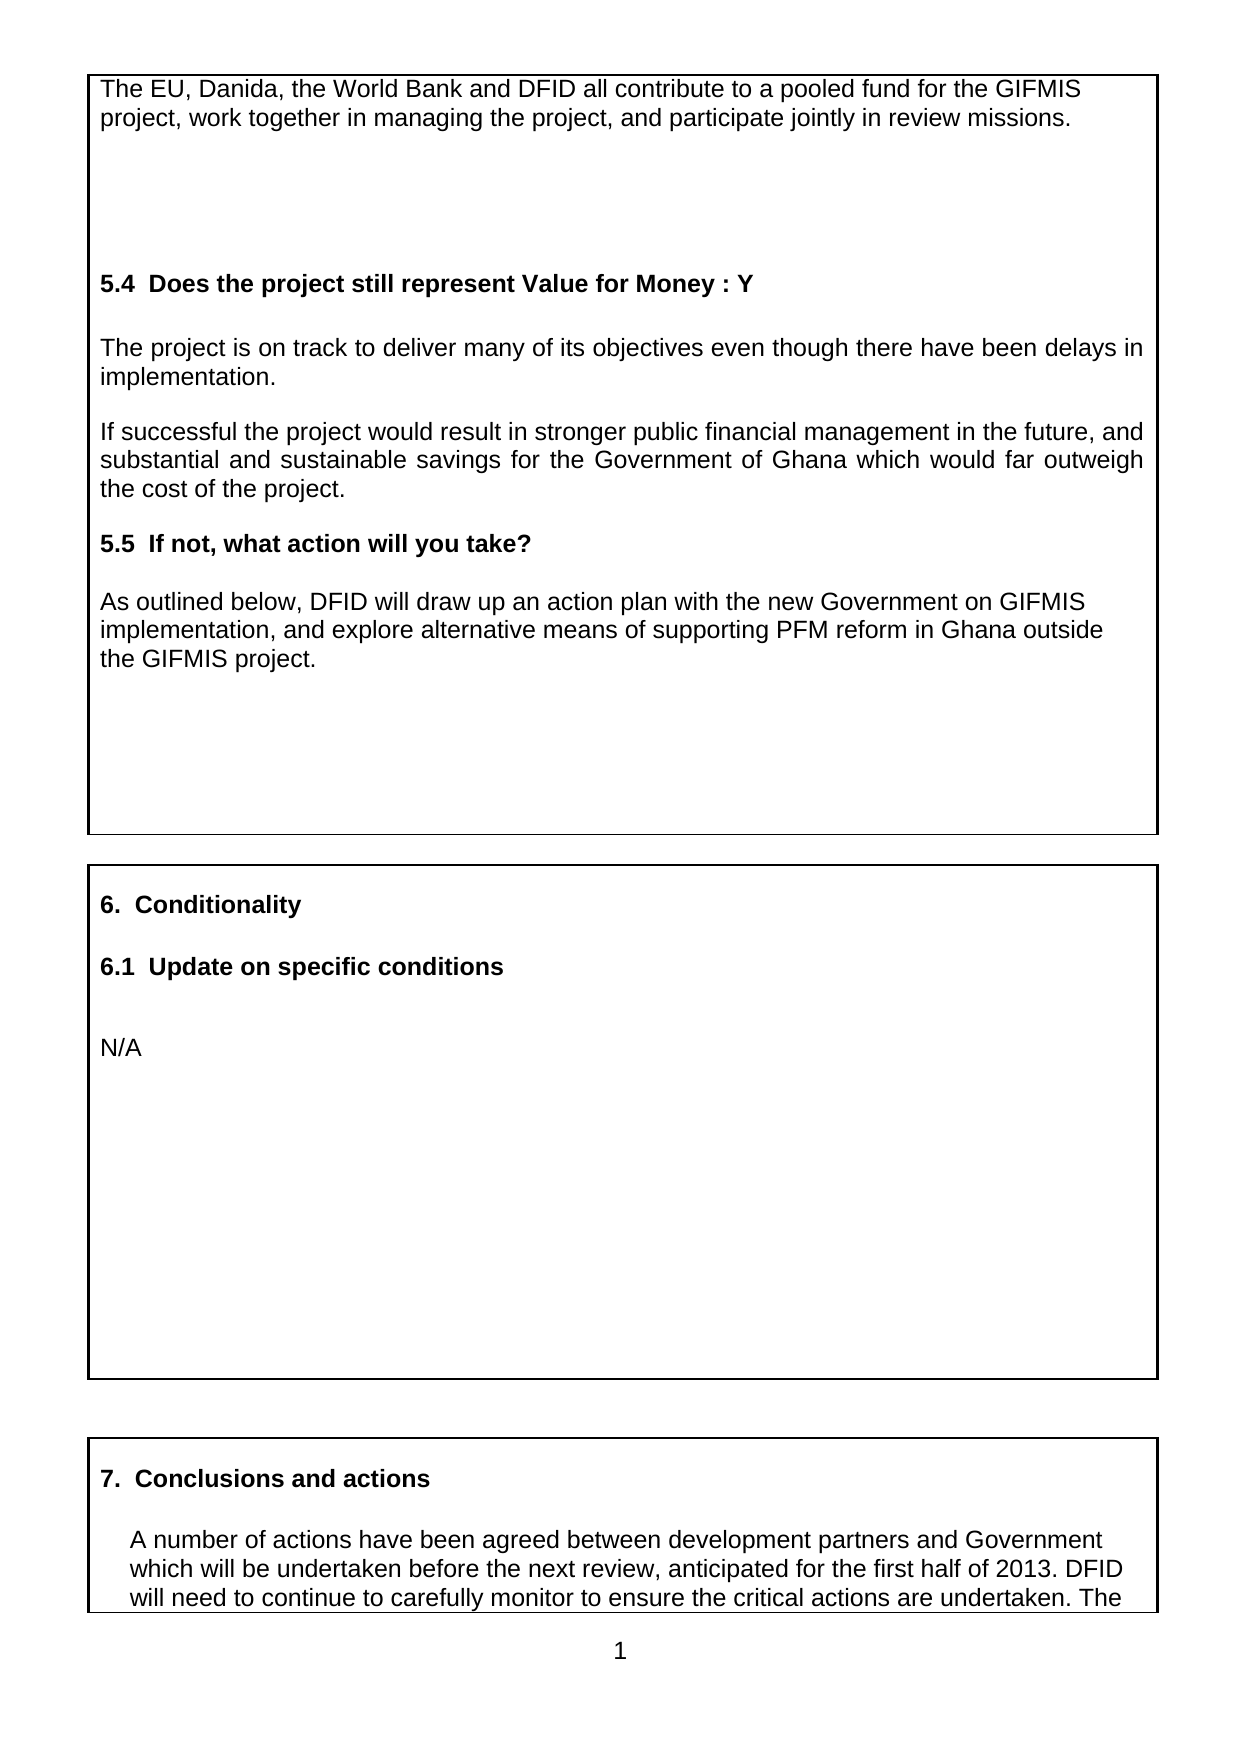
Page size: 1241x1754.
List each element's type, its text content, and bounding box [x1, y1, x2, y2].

table_cell A number of actions have been agreed between development partners and Government which will be undertaken before the next review, anticipated for the first half of 2013. DFID will need to continue to carefully monitor to ensure the critical actions are undertaken. The [90, 1499, 1156, 1611]
table_header 6. Conditionality [90, 866, 1156, 925]
table_header 7. Conclusions and actions [90, 1439, 1156, 1499]
table_cell 6.1 Update on specific conditions N/A [90, 925, 1156, 1378]
table_cell The EU, Danida, the World Bank and DFID all contribute to a pooled fund for the GIFMIS project, work together in managing the project, and participate jointly in review missions. 5.4 Does the project still represent Value for Money : Y The project is on track to deliver many of its objectives even though there have been delays in implementation. If successful the project would result in stronger public financial management in the future, and substantial and sustainable savings for the Government of Ghana which would far outweigh the cost of the project. 5.5 If not, what action will you take? As outlined below, DFID will draw up an action plan with the new Government on GIFMIS implementation, and explore alternative means of supporting PFM reform in Ghana outside the GIFMIS project. [90, 76, 1156, 833]
